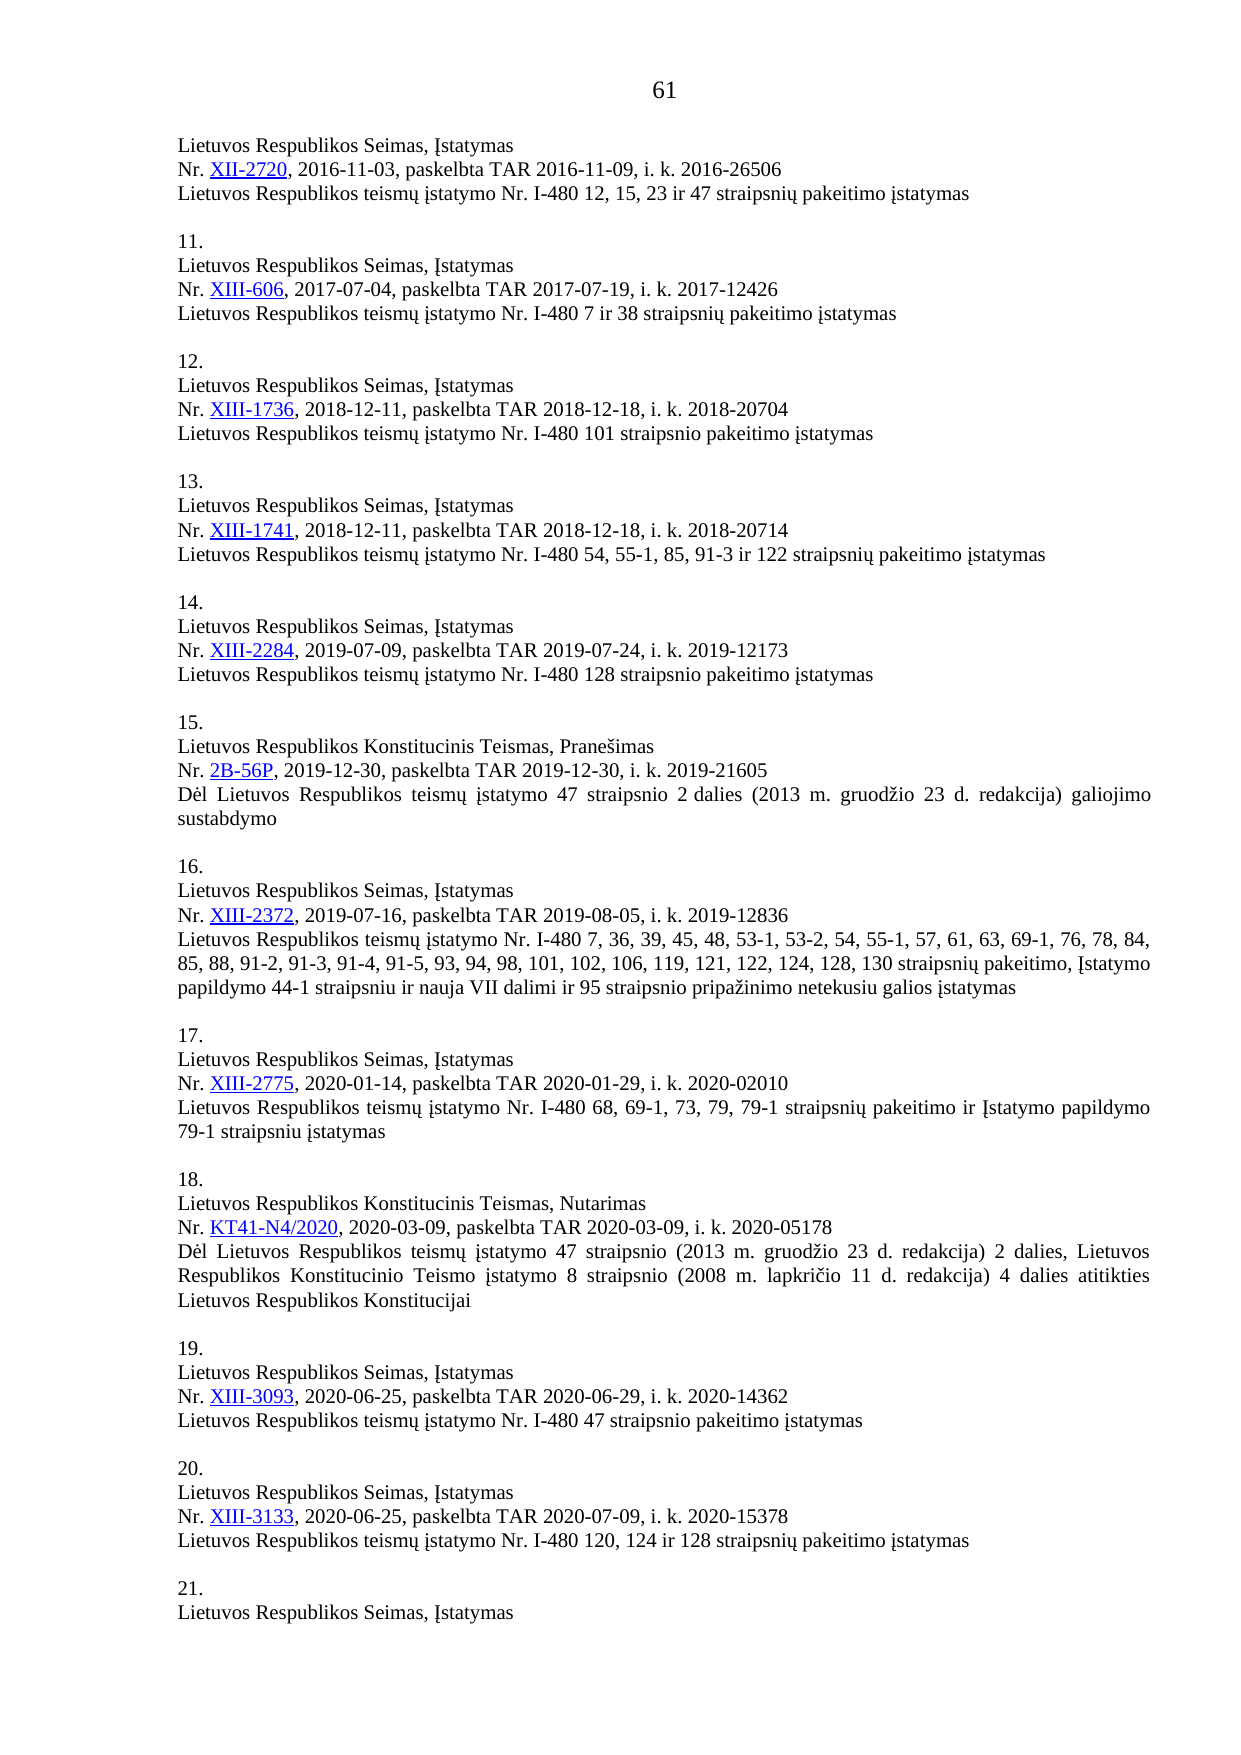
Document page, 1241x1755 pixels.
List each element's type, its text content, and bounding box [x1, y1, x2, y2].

text Nr. KT41-N4/2020, 2020-03-09, paskelbta TAR 2020-03-09, i. k. 2020-05178 [177, 1215, 1152, 1239]
text Lietuvos Respublikos Seimas, Įstatymas [177, 614, 1152, 638]
text Dėl Lietuvos Respublikos teismų įstatymo 47 straipsnio (2013 m. gruodžio 23 d. redakcija) 2 dalies, Lietuvos Respublikos Konstitucinio Teismo įstatymo 8 straipsnio (2008 m. lapkričio 11 d. redakcija) 4 dalies atitikties Lietuvos Respublikos Konstitucijai [177, 1239, 1152, 1312]
text 18. [177, 1167, 1152, 1191]
text 19. [177, 1336, 1152, 1360]
text Lietuvos Respublikos teismų įstatymo Nr. I-480 128 straipsnio pakeitimo įstatymas [177, 662, 1152, 686]
text Nr. XIII-2775, 2020-01-14, paskelbta TAR 2020-01-29, i. k. 2020-02010 [177, 1071, 1152, 1095]
text 16. [177, 854, 1152, 878]
text Lietuvos Respublikos Konstitucinis Teismas, Nutarimas [177, 1191, 1152, 1215]
text Nr. XIII-3133, 2020-06-25, paskelbta TAR 2020-07-09, i. k. 2020-15378 [177, 1504, 1152, 1528]
text 11. [177, 229, 1152, 253]
text Lietuvos Respublikos teismų įstatymo Nr. I-480 101 straipsnio pakeitimo įstatymas [177, 421, 1152, 445]
text Lietuvos Respublikos Seimas, Įstatymas [177, 878, 1152, 902]
text Lietuvos Respublikos teismų įstatymo Nr. I-480 68, 69-1, 73, 79, 79-1 straipsnių pakeitimo ir Įstatymo papildymo 79-1 straipsniu įstatymas [177, 1095, 1152, 1143]
text Nr. XIII-1741, 2018-12-11, paskelbta TAR 2018-12-18, i. k. 2018-20714 [177, 517, 1152, 542]
text Nr. XII-2720, 2016-11-03, paskelbta TAR 2016-11-09, i. k. 2016-26506 [177, 157, 1152, 181]
text Nr. 2B-56P, 2019-12-30, paskelbta TAR 2019-12-30, i. k. 2019-21605 [177, 758, 1152, 782]
text Nr. XIII-1736, 2018-12-11, paskelbta TAR 2018-12-18, i. k. 2018-20704 [177, 397, 1152, 421]
text Lietuvos Respublikos teismų įstatymo Nr. I-480 54, 55-1, 85, 91-3 ir 122 straipsnių pakeitimo įstatymas [177, 542, 1152, 566]
text 15. [177, 710, 1152, 734]
text 21. [177, 1576, 1152, 1600]
text Lietuvos Respublikos teismų įstatymo Nr. I-480 7, 36, 39, 45, 48, 53-1, 53-2, 54, 55-1, 57, 61, 63, 69-1, 76, 78, 84, 85, 88, 91-2, 91-3, 91-4, 91-5, 93, 94, 98, 101, 102, 106, 119, 121, 122, 124, 128, 130 straipsnių pakeitimo, Įstatymo papildymo 44-1 straipsniu ir nauja VII dalimi ir 95 straipsnio pripažinimo netekusiu galios įstatymas [177, 927, 1152, 999]
text 14. [177, 590, 1152, 614]
text Nr. XIII-606, 2017-07-04, paskelbta TAR 2017-07-19, i. k. 2017-12426 [177, 277, 1152, 301]
text Lietuvos Respublikos Seimas, Įstatymas [177, 132, 1152, 157]
text Lietuvos Respublikos Konstitucinis Teismas, Pranešimas [177, 734, 1152, 758]
text Lietuvos Respublikos Seimas, Įstatymas [177, 1047, 1152, 1071]
text Lietuvos Respublikos teismų įstatymo Nr. I-480 120, 124 ir 128 straipsnių pakeitimo įstatymas [177, 1528, 1152, 1552]
text Lietuvos Respublikos teismų įstatymo Nr. I-480 7 ir 38 straipsnių pakeitimo įstatymas [177, 301, 1152, 325]
text Lietuvos Respublikos Seimas, Įstatymas [177, 373, 1152, 397]
text 12. [177, 349, 1152, 373]
text Lietuvos Respublikos Seimas, Įstatymas [177, 493, 1152, 517]
text Lietuvos Respublikos Seimas, Įstatymas [177, 1480, 1152, 1504]
text Lietuvos Respublikos teismų įstatymo Nr. I-480 47 straipsnio pakeitimo įstatymas [177, 1408, 1152, 1432]
text Lietuvos Respublikos Seimas, Įstatymas [177, 1360, 1152, 1384]
text Lietuvos Respublikos Seimas, Įstatymas [177, 253, 1152, 277]
text Lietuvos Respublikos Seimas, Įstatymas [177, 1600, 1152, 1624]
text 20. [177, 1456, 1152, 1480]
text Lietuvos Respublikos teismų įstatymo Nr. I-480 12, 15, 23 ir 47 straipsnių pakeitimo įstatymas [177, 181, 1152, 205]
text Nr. XIII-3093, 2020-06-25, paskelbta TAR 2020-06-29, i. k. 2020-14362 [177, 1384, 1152, 1408]
text Dėl Lietuvos Respublikos teismų įstatymo 47 straipsnio 2 dalies (2013 m. gruodžio 23 d. redakcija) galiojimo sustabdymo [177, 782, 1152, 830]
text Nr. XIII-2284, 2019-07-09, paskelbta TAR 2019-07-24, i. k. 2019-12173 [177, 638, 1152, 662]
text 13. [177, 469, 1152, 493]
text 17. [177, 1023, 1152, 1047]
text Nr. XIII-2372, 2019-07-16, paskelbta TAR 2019-08-05, i. k. 2019-12836 [177, 902, 1152, 927]
